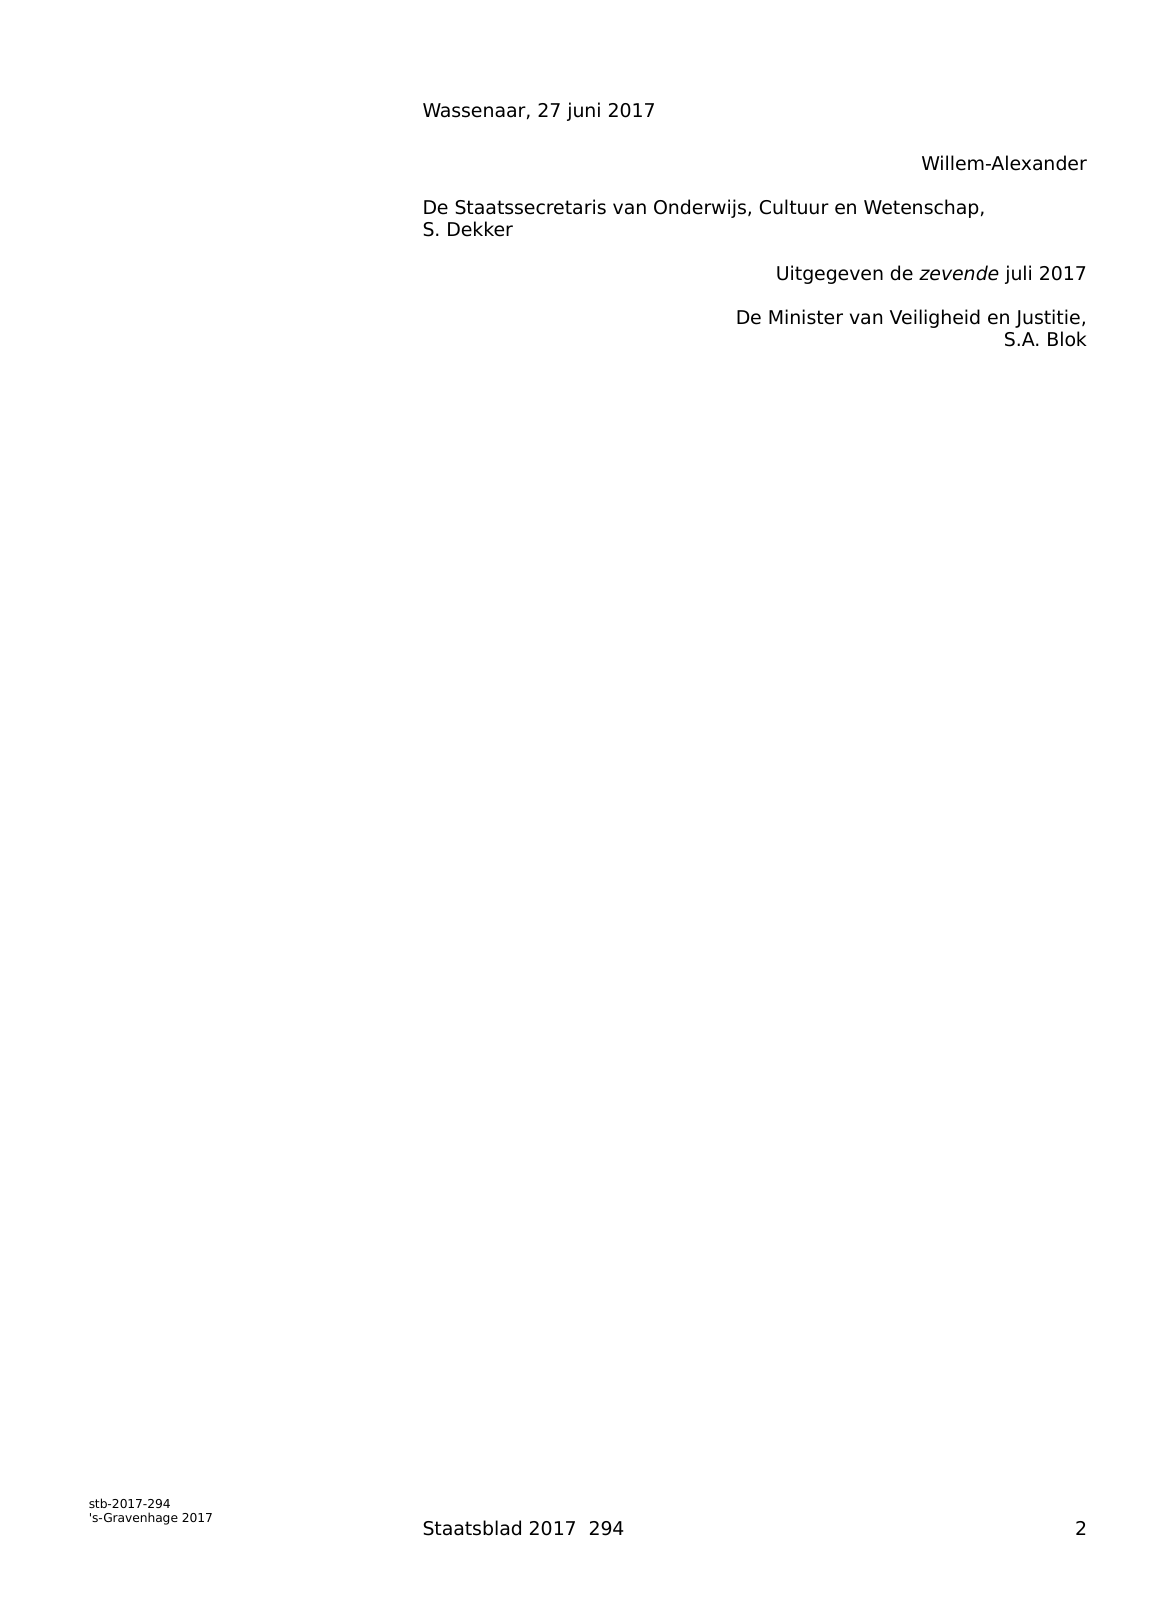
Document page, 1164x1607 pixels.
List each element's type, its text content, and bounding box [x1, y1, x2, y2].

text 's-Gravenhage 2017 [88, 1511, 323, 1525]
text stb-2017-294 [88, 1497, 323, 1511]
text De Staatssecretaris van Onderwijs, Cultuur en Wetenschap, S. Dekker [422, 197, 1087, 241]
text Wassenaar, 27 juni 2017 [422, 100, 1087, 122]
text Willem-Alexander [422, 152, 1087, 174]
text De Minister van Veiligheid en Justitie, S.A. Blok [422, 307, 1087, 351]
text Uitgegeven de zevende juli 2017 [422, 263, 1087, 285]
